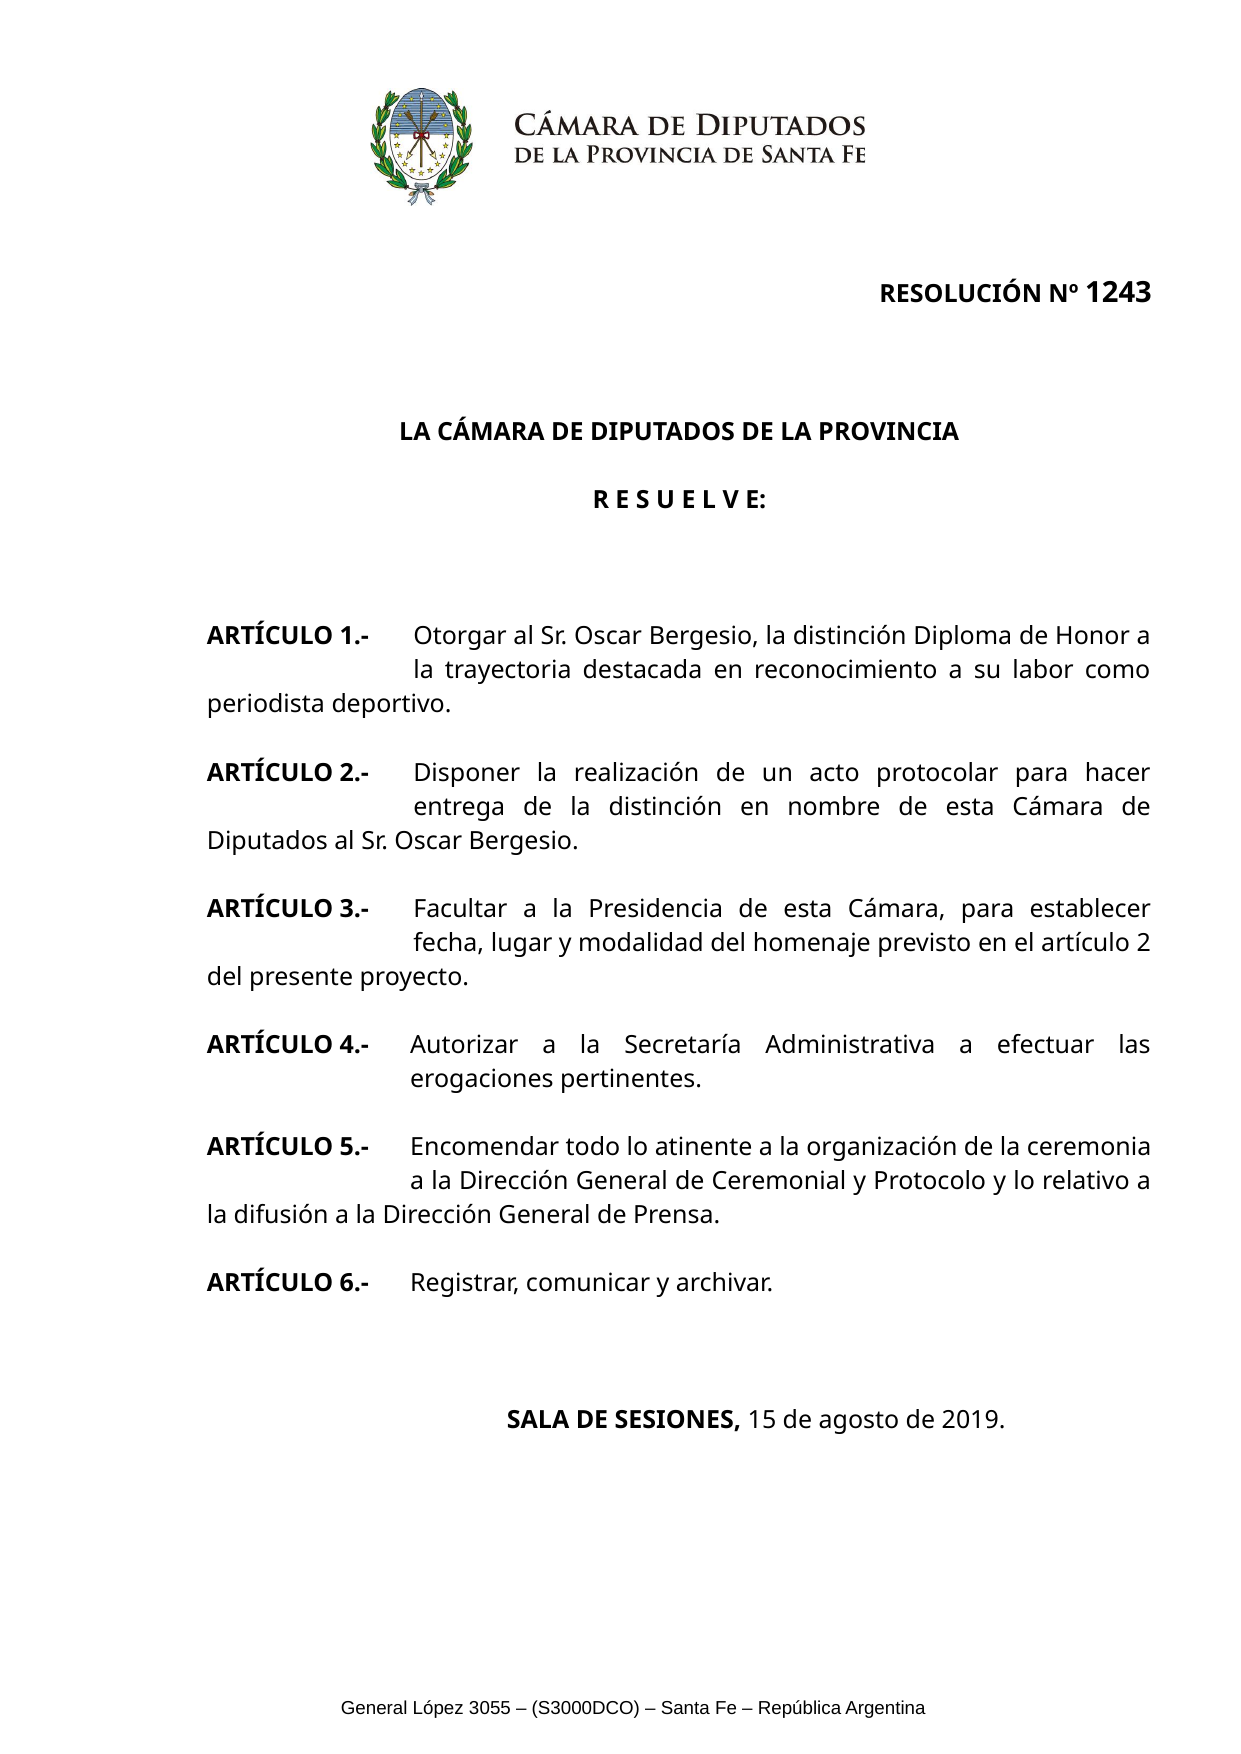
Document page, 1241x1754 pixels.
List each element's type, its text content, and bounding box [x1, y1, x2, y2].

table_header ARTÍCULO 5.- [207, 1129, 410, 1179]
text R E S U E L V E: [207, 482, 1152, 516]
text LA CÁMARA DE DIPUTADOS DE LA PROVINCIA [207, 413, 1152, 448]
table_header ARTÍCULO 1.- [207, 618, 413, 668]
text Autorizar a la Secretaría Administrativa a efectuar las erogaciones pertinentes. [207, 1027, 1152, 1095]
table_header ARTÍCULO 2.- [207, 754, 413, 804]
picture [370, 88, 866, 210]
table_header ARTÍCULO 6.- [207, 1265, 410, 1315]
text RESOLUCIÓN Nº 1243 [207, 272, 1152, 311]
text SALA DE SESIONES, 15 de agosto de 2019. [207, 1401, 1152, 1435]
text Registrar, comunicar y archivar. [410, 1265, 1152, 1299]
table_header ARTÍCULO 3.- [207, 890, 413, 941]
text Encomendar todo lo atinente a la organización de la ceremonia a la Dirección General de Ceremonial y Protocolo y lo relativo a la difusión a la Dirección General de Prensa. [207, 1129, 1152, 1231]
text Disponer la realización de un acto protocolar para hacer entrega de la distinción en nombre de esta Cámara de Diputados al Sr. Oscar Bergesio. [207, 754, 1152, 856]
text Otorgar al Sr. Oscar Bergesio, la distinción Diploma de Honor a la trayectoria destacada en reconocimiento a su labor como periodista deportivo. [207, 618, 1152, 720]
table_header ARTÍCULO 4.- [207, 1027, 410, 1077]
text Facultar a la Presidencia de esta Cámara, para establecer fecha, lugar y modalidad del homenaje previsto en el artículo 2 del presente proyecto. [207, 890, 1152, 993]
